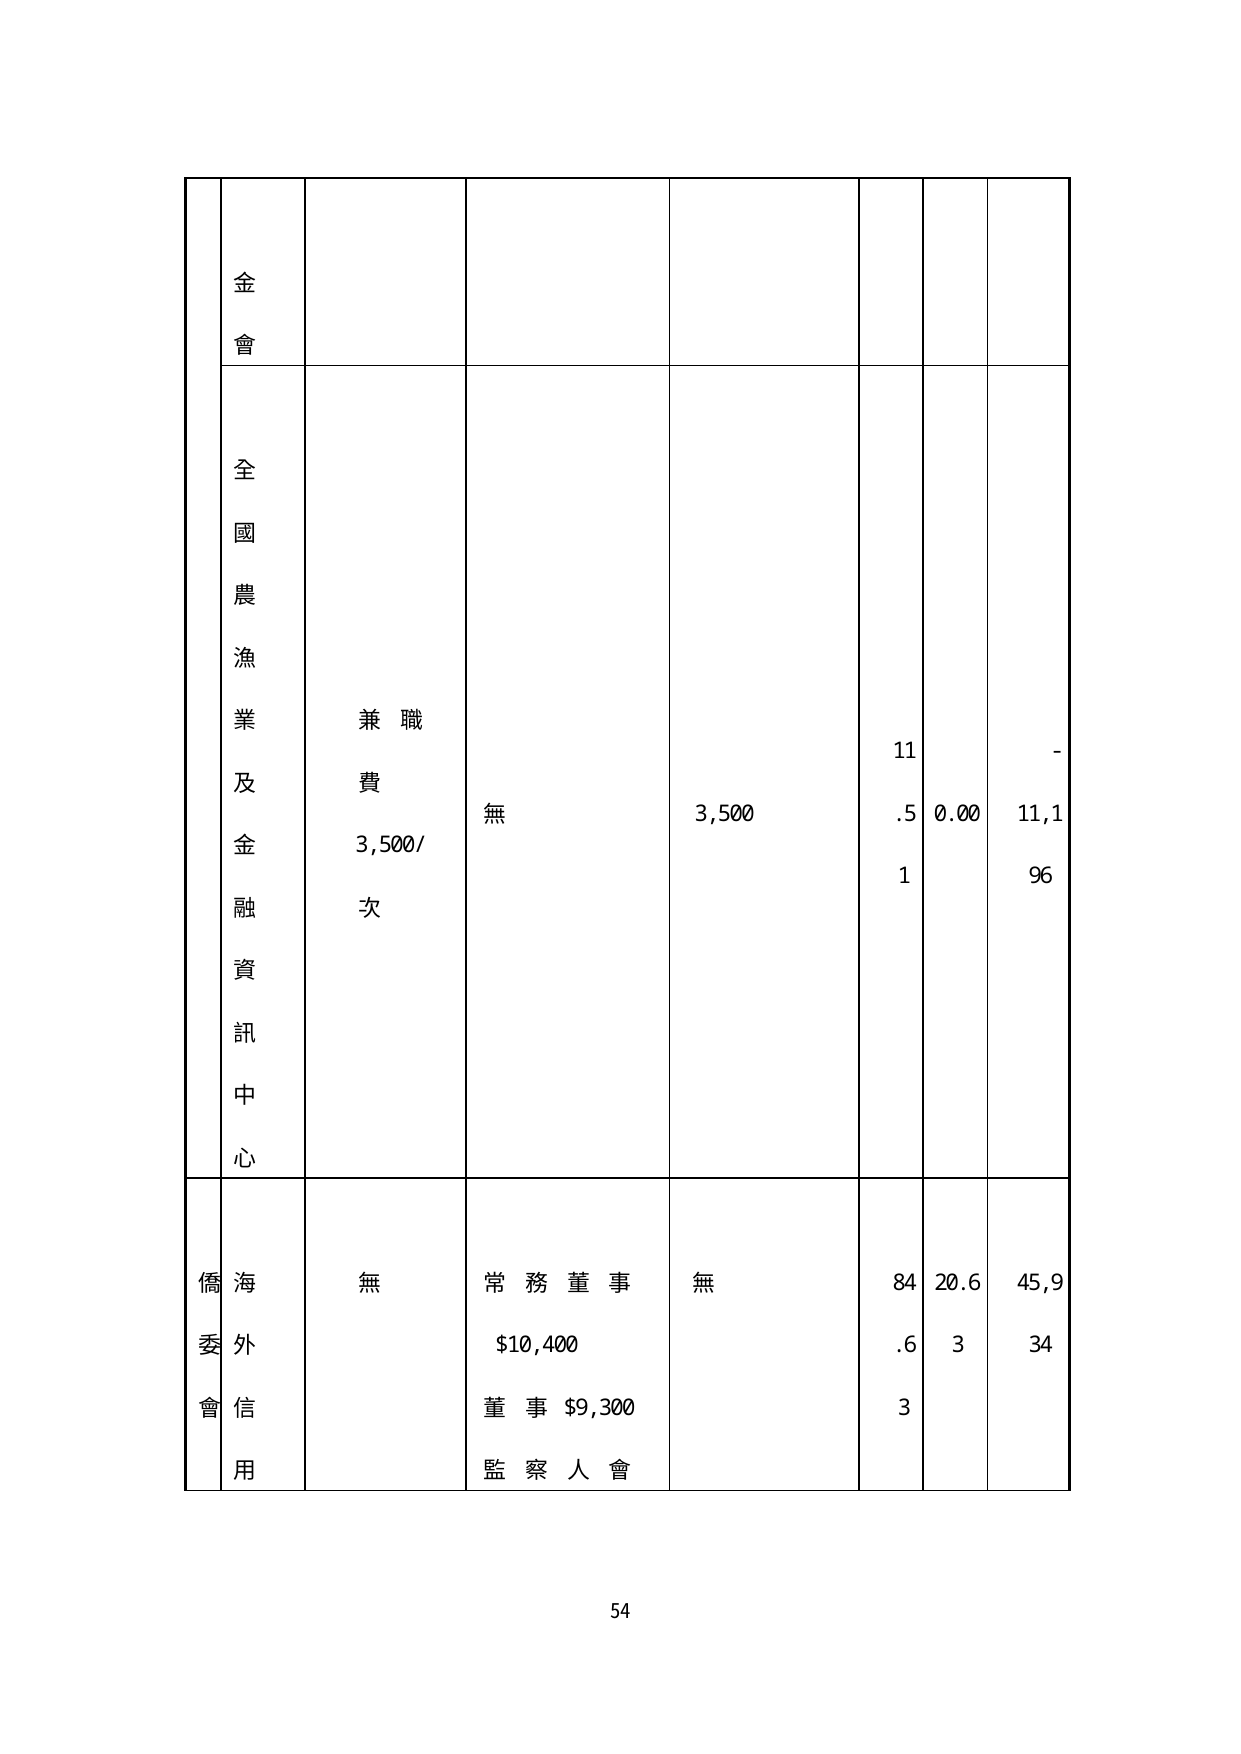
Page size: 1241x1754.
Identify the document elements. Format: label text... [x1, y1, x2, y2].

table_cell 無 [306, 1179, 465, 1490]
table_cell [860, 179, 922, 365]
table_cell 兼職費 3,500/次 [306, 366, 465, 1177]
table_cell [670, 179, 858, 365]
table_cell 11.51 [860, 366, 922, 1177]
table_cell 僑委會 [187, 1179, 220, 1490]
table_cell 全國農漁業及金融資訊中心 [222, 366, 304, 1177]
table_cell [187, 179, 220, 1177]
table_cell 金會 [222, 179, 304, 365]
table_cell 無 [670, 1179, 858, 1490]
table_cell 常務董事$10,400 董事$9,300 監察人會 [467, 1179, 669, 1490]
table_cell [988, 179, 1068, 365]
table_cell [306, 179, 465, 365]
table_cell -11,196 [988, 366, 1068, 1177]
table_cell 海外信用 [222, 1179, 304, 1490]
table_cell 無 [467, 366, 669, 1177]
table_cell [467, 179, 669, 365]
table_cell 3,500 [670, 366, 858, 1177]
table_cell 20.63 [924, 1179, 987, 1490]
table_cell 84.63 [860, 1179, 922, 1490]
table_cell 45,934 [988, 1179, 1068, 1490]
table_cell [924, 179, 987, 365]
table_cell 0.00 [924, 366, 987, 1177]
